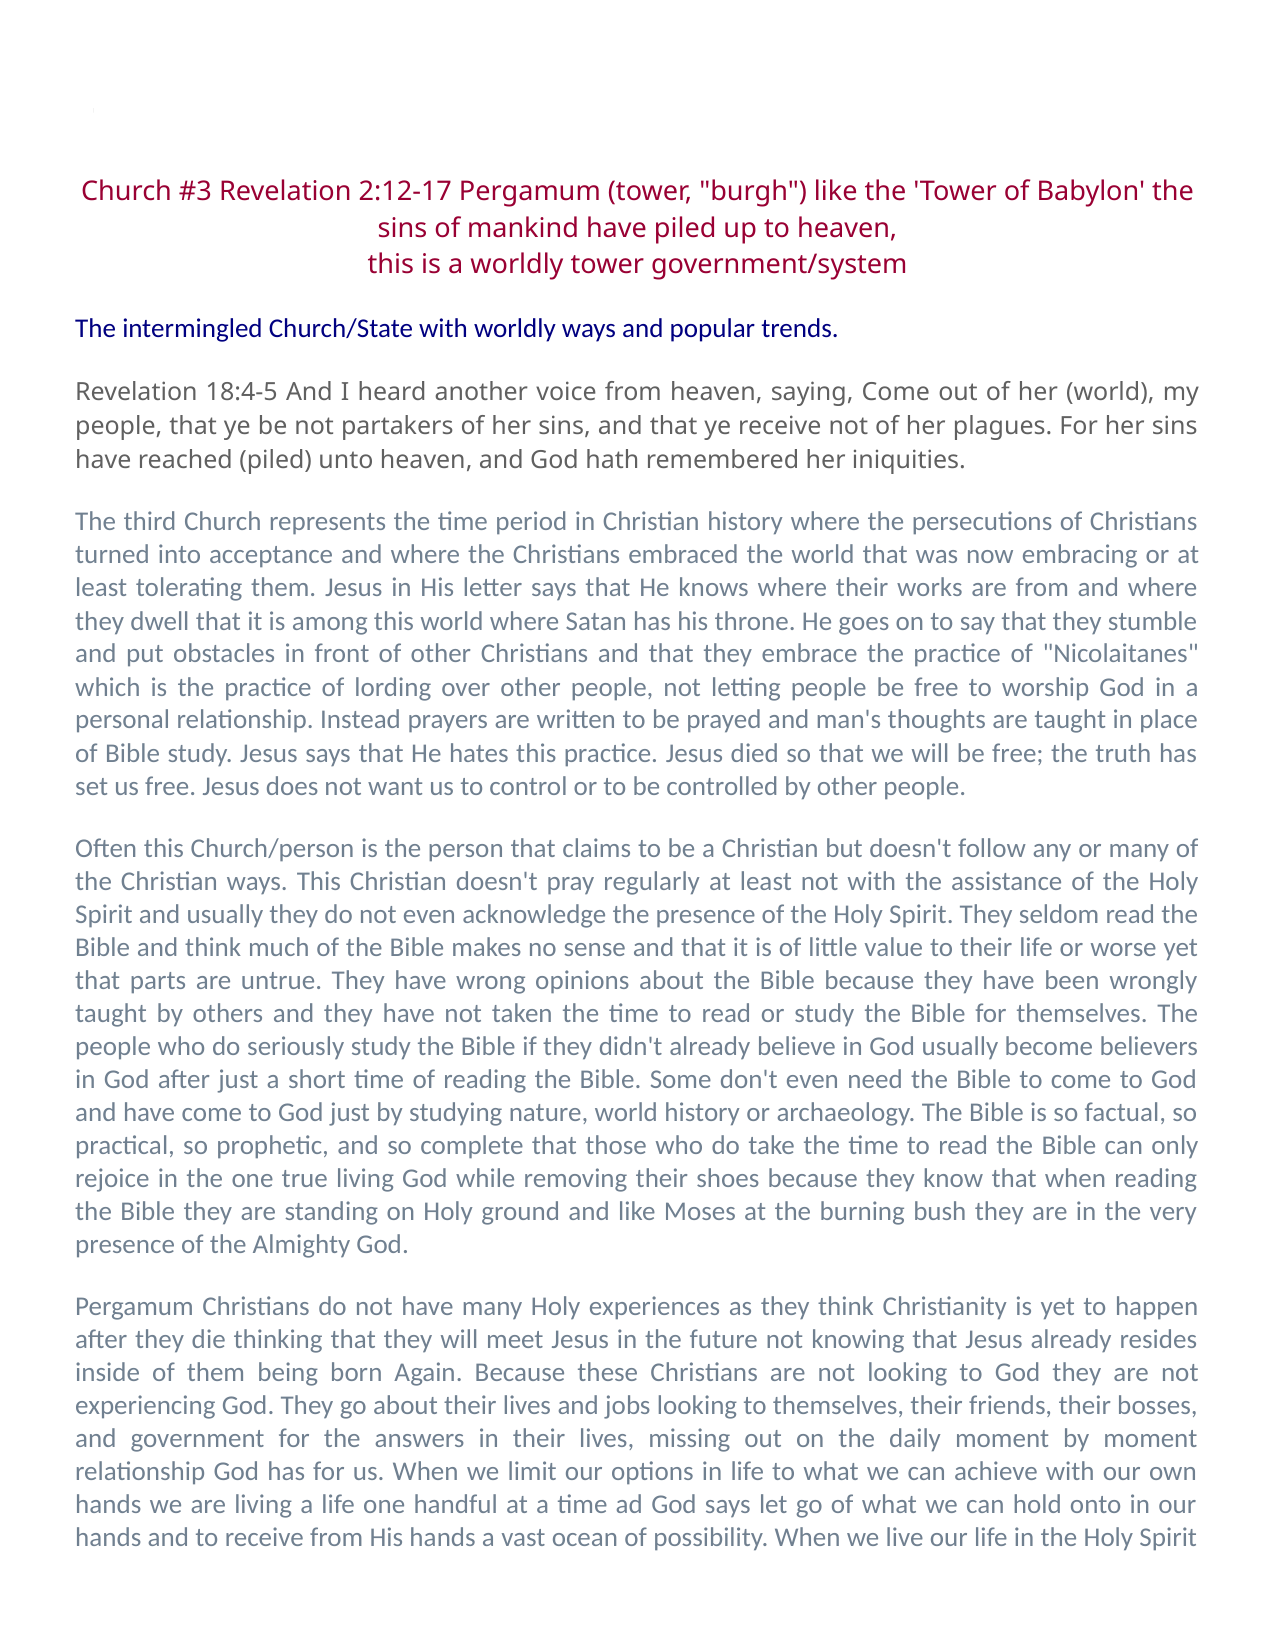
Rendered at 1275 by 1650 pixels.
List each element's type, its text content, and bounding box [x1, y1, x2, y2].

subtitle Church #3 Revelation 2:12-17 Pergamum (tower, "burgh") like the 'Tower of Babylon' the sins of mankind have piled up to heaven, this is a worldly tower government/system [75, 171, 1200, 282]
text The third Church represents the time period in Christian history where the persecutions of Christians turned into acceptance and where the Christians embraced the world that was now embracing or at least tolerating them. Jesus in His letter says that He knows where their works are from and where they dwell that it is among this world where Satan has his throne. He goes on to say that they stumble and put obstacles in front of other Christians and that they embrace the practice of "Nicolaitanes" which is the practice of lording over other people, not letting people be free to worship God in a personal relationship. Instead prayers are written to be prayed and man's thoughts are taught in place of Bible study. Jesus says that He hates this practice. Jesus died so that we will be free; the truth has set us free. Jesus does not want us to control or to be controlled by other people. [75, 504, 1200, 802]
text The intermingled Church/State with worldly ways and popular trends. [75, 311, 1200, 344]
text Often this Church/person is the person that claims to be a Christian but doesn't follow any or many of the Christian ways. This Christian doesn't pray regularly at least not with the assistance of the Holy Spirit and usually they do not even acknowledge the presence of the Holy Spirit. They seldom read the Bible and think much of the Bible makes no sense and that it is of little value to their life or worse yet that parts are untrue. They have wrong opinions about the Bible because they have been wrongly taught by others and they have not taken the time to read or study the Bible for themselves. The people who do seriously study the Bible if they didn't already believe in God usually become believers in God after just a short time of reading the Bible. Some don't even need the Bible to come to God and have come to God just by studying nature, world history or archaeology. The Bible is so factual, so practical, so prophetic, and so complete that those who do take the time to read the Bible can only rejoice in the one true living God while removing their shoes because they know that when reading the Bible they are standing on Holy ground and like Moses at the burning bush they are in the very presence of the Almighty God. [75, 831, 1200, 1260]
text Revelation 18:4-5 And I heard another voice from heaven, saying, Come out of her (world), my people, that ye be not partakers of her sins, and that ye receive not of her plagues. For her sins have reached (piled) unto heaven, and God hath remembered her iniquities. [75, 373, 1200, 475]
text Pergamum Christians do not have many Holy experiences as they think Christianity is yet to happen after they die thinking that they will meet Jesus in the future not knowing that Jesus already resides inside of them being born Again. Because these Christians are not looking to God they are not experiencing God. They go about their lives and jobs looking to themselves, their friends, their bosses, and government for the answers in their lives, missing out on the daily moment by moment relationship God has for us. When we limit our options in life to what we can achieve with our own hands we are living a life one handful at a time ad God says let go of what we can hold onto in our hands and to receive from His hands a vast ocean of possibility. When we live our life in the Holy Spirit [75, 1289, 1200, 1553]
